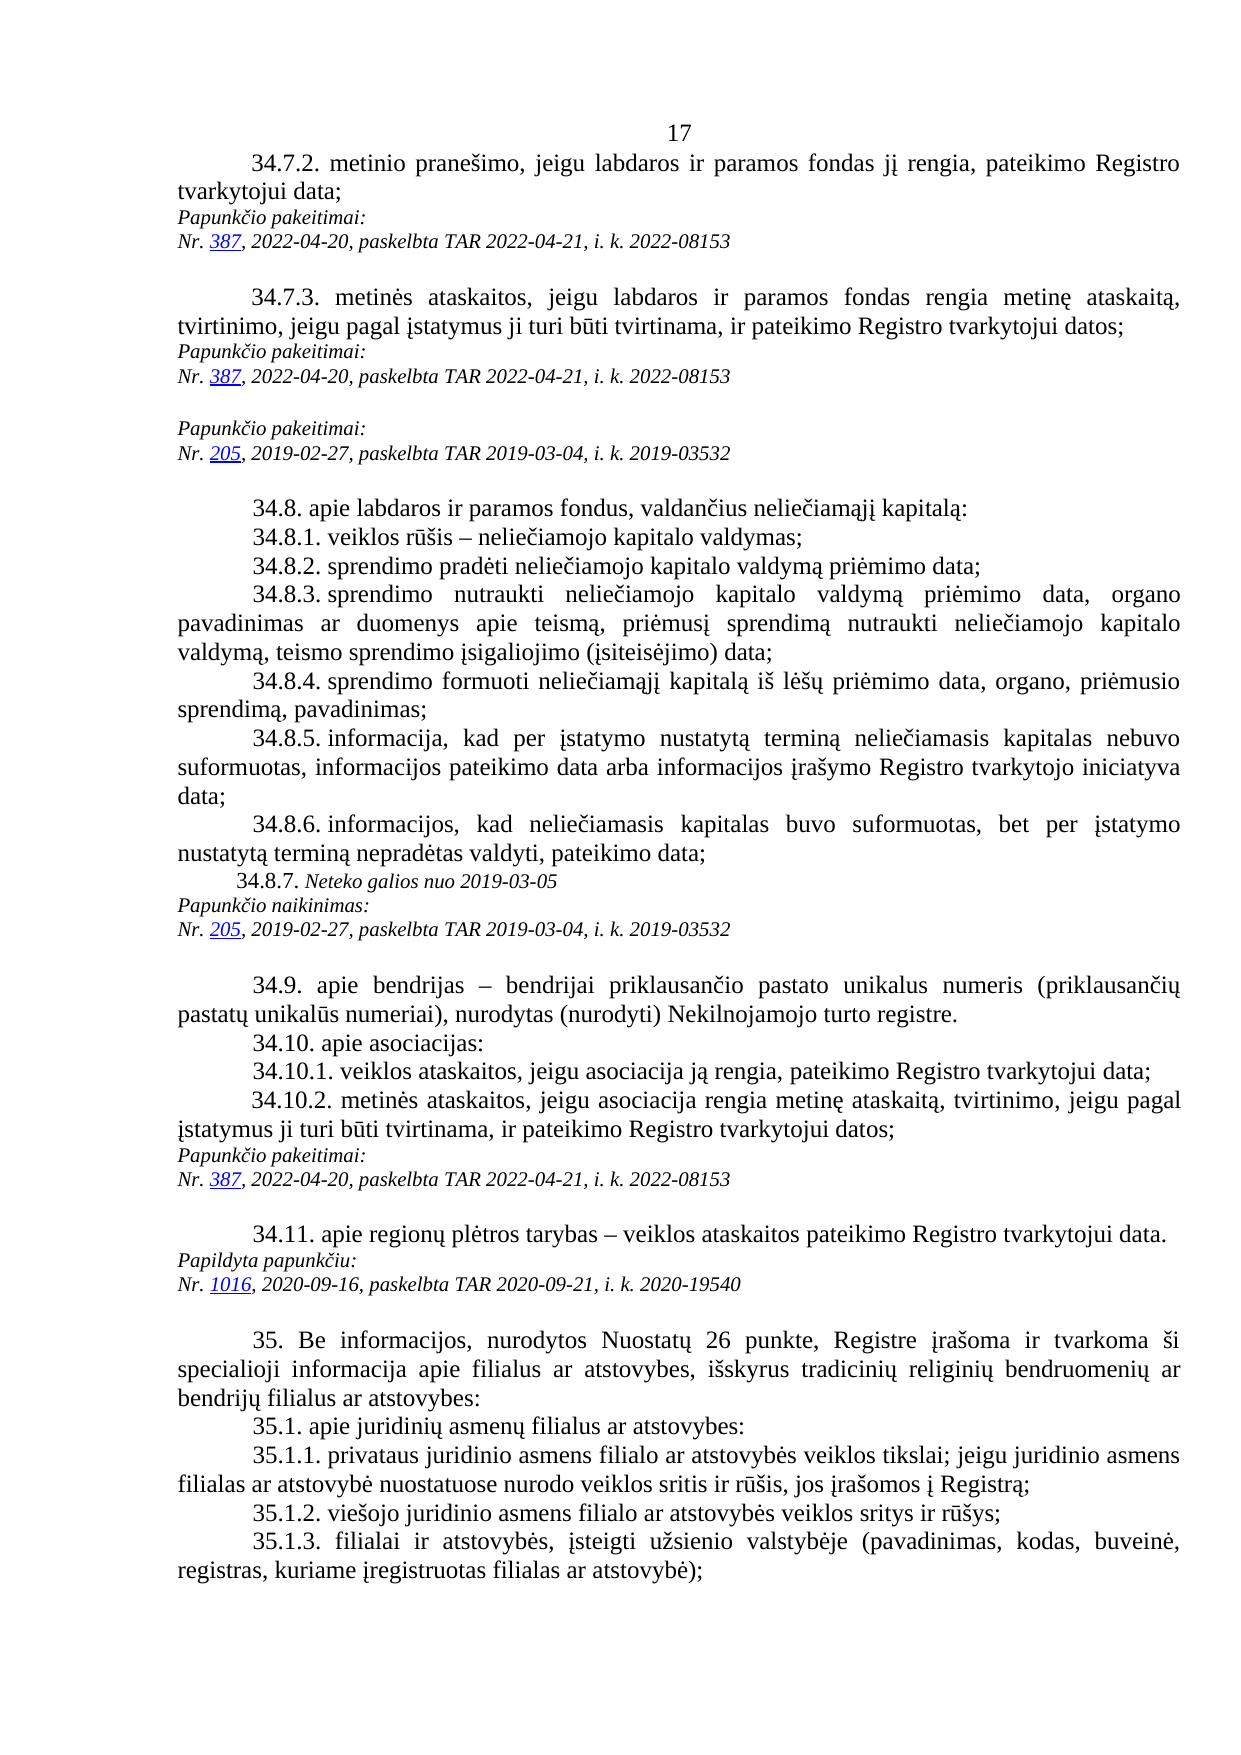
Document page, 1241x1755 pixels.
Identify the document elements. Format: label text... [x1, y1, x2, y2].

text 34.7.3. metinės ataskaitos, jeigu labdaros ir paramos fondas rengia metinę ataskaitą, tvirtinimo, jeigu pagal įstatymus ji turi būti tvirtinama, ir pateikimo Registro tvarkytojui datos; [177, 282, 1181, 339]
text Papunkčio pakeitimai: [177, 1143, 1181, 1167]
text 34.10. apie asociacijas: [177, 1028, 1181, 1056]
text 34.10.1. veiklos ataskaitos, jeigu asociacija ją rengia, pateikimo Registro tvarkytojui data; [177, 1056, 1181, 1085]
text Papunkčio naikinimas: [177, 893, 1181, 917]
text Nr. 205, 2019-02-27, paskelbta TAR 2019-03-04, i. k. 2019-03532 [177, 440, 1181, 464]
text Papunkčio pakeitimai: [177, 205, 1181, 229]
text 35.1.2. viešojo juridinio asmens filialo ar atstovybės veiklos sritys ir rūšys; [177, 1498, 1181, 1526]
text 35.1.1. privataus juridinio asmens filialo ar atstovybės veiklos tikslai; jeigu juridinio asmens filialas ar atstovybė nuostatuose nurodo veiklos sritis ir rūšis, jos įrašomos į Registrą; [177, 1440, 1181, 1498]
text Papunkčio pakeitimai: [177, 416, 1181, 440]
text 34.8.7. Neteko galios nuo 2019-03-05 [177, 867, 1181, 893]
text 34.8.5. informacija, kad per įstatymo nustatytą terminą neliečiamasis kapitalas nebuvo suformuotas, informacijos pateikimo data arba informacijos įrašymo Registro tvarkytojo iniciatyva data; [177, 723, 1181, 809]
text Nr. 205, 2019-02-27, paskelbta TAR 2019-03-04, i. k. 2019-03532 [177, 917, 1181, 941]
text 34.8.1. veiklos rūšis – neliečiamojo kapitalo valdymas; [177, 522, 1181, 551]
text Nr. 387, 2022-04-20, paskelbta TAR 2022-04-21, i. k. 2022-08153 [177, 229, 1181, 253]
text 35. Be informacijos, nurodytos Nuostatų 26 punkte, Registre įrašoma ir tvarkoma ši specialioji informacija apie filialus ar atstovybes, išskyrus tradicinių religinių bendruomenių ar bendrijų filialus ar atstovybes: [177, 1325, 1181, 1411]
text 34.9. apie bendrijas – bendrijai priklausančio pastato unikalus numeris (priklausančių pastatų unikalūs numeriai), nurodytas (nurodyti) Nekilnojamojo turto registre. [177, 970, 1181, 1028]
text 34.8.2. sprendimo pradėti neliečiamojo kapitalo valdymą priėmimo data; [177, 551, 1181, 579]
text 34.8.3. sprendimo nutraukti neliečiamojo kapitalo valdymą priėmimo data, organo pavadinimas ar duomenys apie teismą, priėmusį sprendimą nutraukti neliečiamojo kapitalo valdymą, teismo sprendimo įsigaliojimo (įsiteisėjimo) data; [177, 579, 1181, 666]
text Papildyta papunkčiu: [177, 1248, 1181, 1272]
text 34.10.2. metinės ataskaitos, jeigu asociacija rengia metinę ataskaitą, tvirtinimo, jeigu pagal įstatymus ji turi būti tvirtinama, ir pateikimo Registro tvarkytojui datos; [177, 1085, 1181, 1143]
text 35.1.3. filialai ir atstovybės, įsteigti užsienio valstybėje (pavadinimas, kodas, buveinė, registras, kuriame įregistruotas filialas ar atstovybė); [177, 1526, 1181, 1584]
text 34.8.6. informacijos, kad neliečiamasis kapitalas buvo suformuotas, bet per įstatymo nustatytą terminą nepradėtas valdyti, pateikimo data; [177, 809, 1181, 867]
text 34.11. apie regionų plėtros tarybas – veiklos ataskaitos pateikimo Registro tvarkytojui data. [177, 1219, 1181, 1248]
text Papunkčio pakeitimai: [177, 339, 1181, 363]
text Nr. 1016, 2020-09-16, paskelbta TAR 2020-09-21, i. k. 2020-19540 [177, 1272, 1181, 1296]
text Nr. 387, 2022-04-20, paskelbta TAR 2022-04-21, i. k. 2022-08153 [177, 1167, 1181, 1191]
text 34.8.4. sprendimo formuoti neliečiamąjį kapitalą iš lėšų priėmimo data, organo, priėmusio sprendimą, pavadinimas; [177, 666, 1181, 723]
text 34.8. apie labdaros ir paramos fondus, valdančius neliečiamąjį kapitalą: [177, 493, 1181, 522]
text 34.7.2. metinio pranešimo, jeigu labdaros ir paramos fondas jį rengia, pateikimo Registro tvarkytojui data; [177, 148, 1181, 205]
text 35.1. apie juridinių asmenų filialus ar atstovybes: [177, 1411, 1181, 1440]
text Nr. 387, 2022-04-20, paskelbta TAR 2022-04-21, i. k. 2022-08153 [177, 363, 1181, 388]
